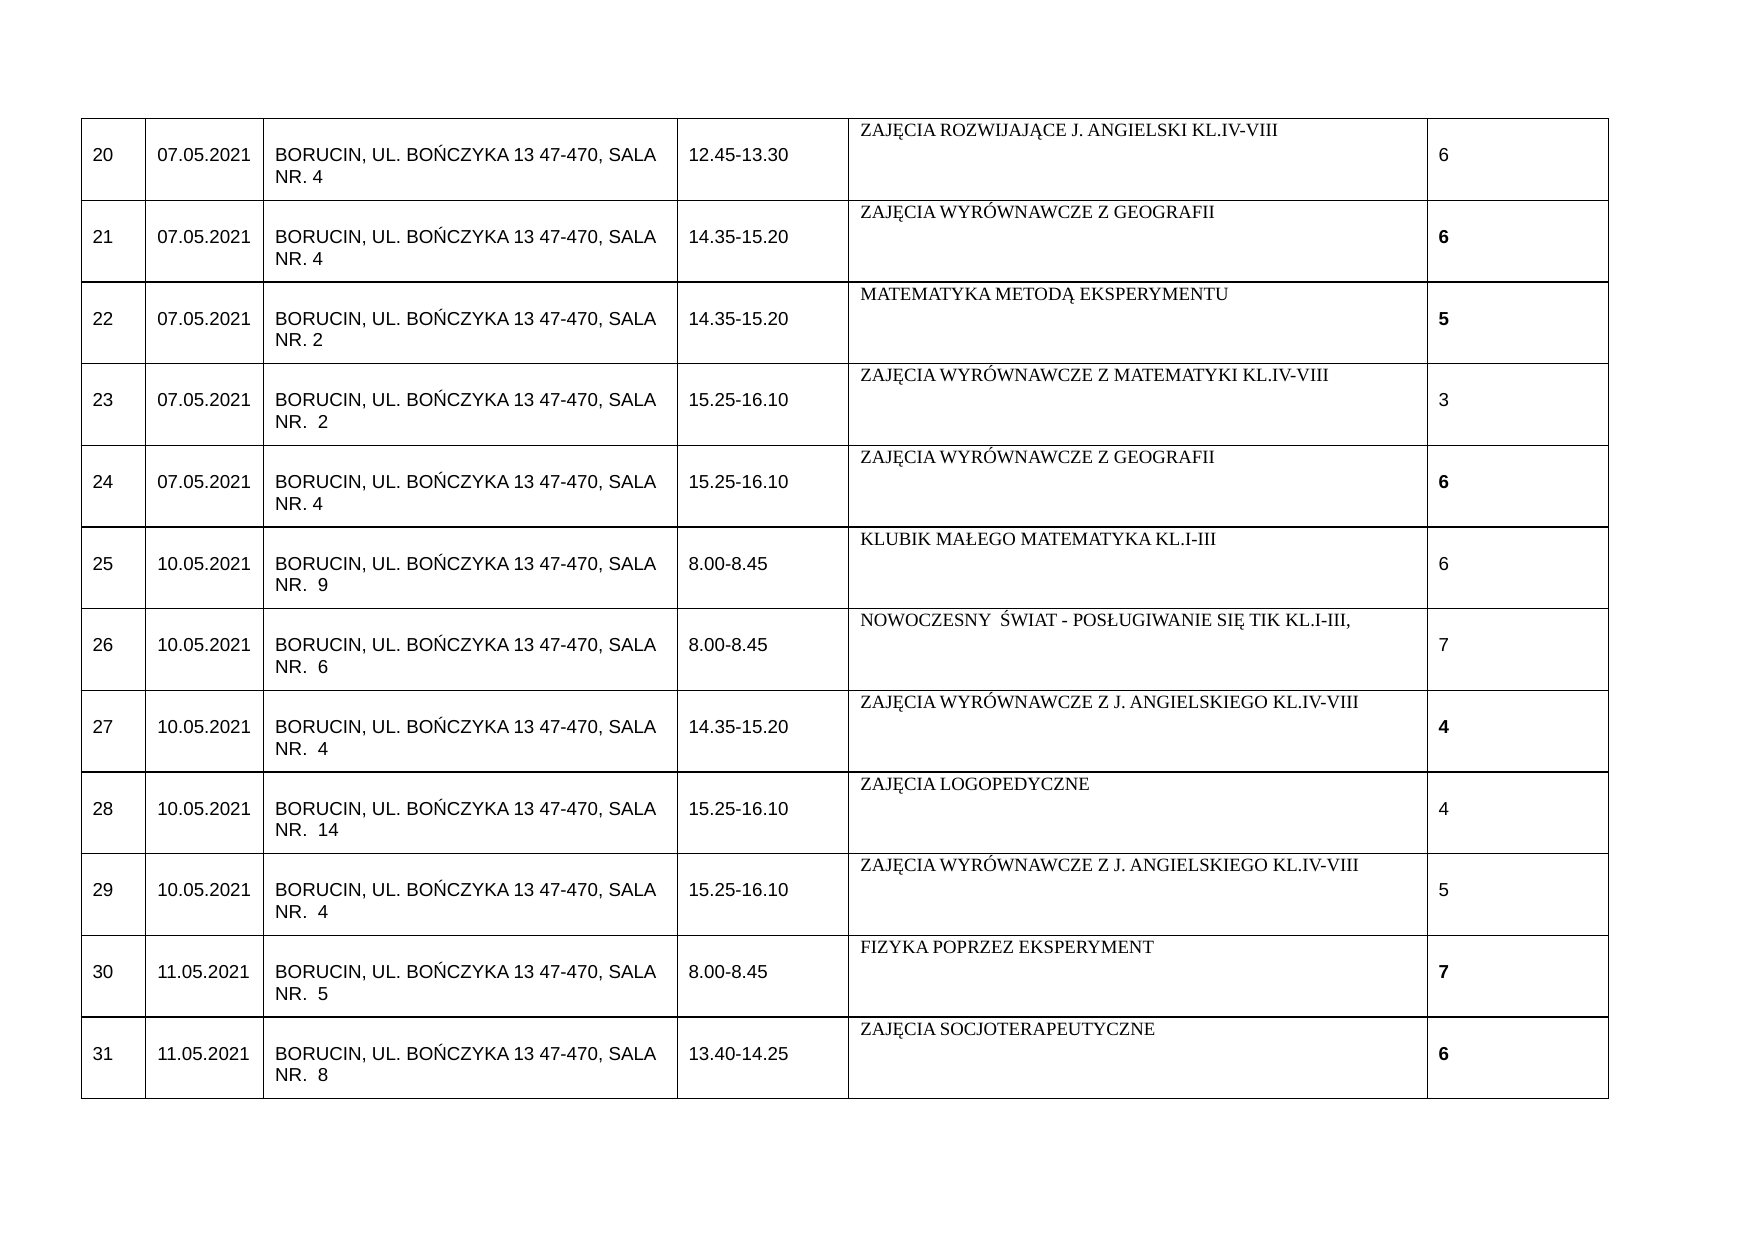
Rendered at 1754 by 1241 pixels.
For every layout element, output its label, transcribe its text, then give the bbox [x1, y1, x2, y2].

table_cell 14.35-15.20 [678, 201, 848, 281]
table_cell 4 [1428, 773, 1608, 853]
table_cell BORUCIN, UL. BOŃCZYKA 13 47-470, SALA NR. 2 [264, 364, 677, 445]
table_cell BORUCIN, UL. BOŃCZYKA 13 47-470, SALA NR. 9 [264, 528, 677, 608]
table_cell 07.05.2021 [146, 446, 263, 526]
table_cell 10.05.2021 [146, 854, 263, 935]
table_cell ZAJĘCIA WYRÓWNAWCZE Z GEOGRAFII [849, 446, 1427, 526]
table_cell 31 [82, 1018, 145, 1098]
table_cell 14.35-15.20 [678, 691, 848, 771]
table_cell BORUCIN, UL. BOŃCZYKA 13 47-470, SALA NR. 6 [264, 609, 677, 690]
table_cell 8.00-8.45 [678, 528, 848, 608]
table_cell 07.05.2021 [146, 201, 263, 281]
table_cell 20 [82, 119, 145, 200]
table_cell BORUCIN, UL. BOŃCZYKA 13 47-470, SALA NR. 14 [264, 773, 677, 853]
table_cell 6 [1428, 1018, 1608, 1098]
table_cell BORUCIN, UL. BOŃCZYKA 13 47-470, SALA NR. 4 [264, 201, 677, 281]
table_cell 3 [1428, 364, 1608, 445]
table_cell 21 [82, 201, 145, 281]
table_cell ZAJĘCIA WYRÓWNAWCZE Z GEOGRAFII [849, 201, 1427, 281]
table_cell 13.40-14.25 [678, 1018, 848, 1098]
table_cell 10.05.2021 [146, 528, 263, 608]
table_cell 6 [1428, 119, 1608, 200]
table_cell NOWOCZESNY ŚWIAT - POSŁUGIWANIE SIĘ TIK KL.I-III, [849, 609, 1427, 690]
table_cell 5 [1428, 854, 1608, 935]
table_cell 26 [82, 609, 145, 690]
table_cell 6 [1428, 201, 1608, 281]
table_cell 7 [1428, 609, 1608, 690]
table_cell BORUCIN, UL. BOŃCZYKA 13 47-470, SALA NR. 4 [264, 446, 677, 526]
table_cell 6 [1428, 528, 1608, 608]
table_cell FIZYKA POPRZEZ EKSPERYMENT [849, 936, 1427, 1016]
table_cell 6 [1428, 446, 1608, 526]
table_cell BORUCIN, UL. BOŃCZYKA 13 47-470, SALA NR. 4 [264, 119, 677, 200]
table_cell 07.05.2021 [146, 119, 263, 200]
table_cell 10.05.2021 [146, 773, 263, 853]
table_cell 12.45-13.30 [678, 119, 848, 200]
table_cell ZAJĘCIA WYRÓWNAWCZE Z J. ANGIELSKIEGO KL.IV-VIII [849, 854, 1427, 935]
table_cell 29 [82, 854, 145, 935]
table_cell 15.25-16.10 [678, 364, 848, 445]
table_cell 27 [82, 691, 145, 771]
table_cell 8.00-8.45 [678, 936, 848, 1016]
table_cell 11.05.2021 [146, 1018, 263, 1098]
table_cell ZAJĘCIA SOCJOTERAPEUTYCZNE [849, 1018, 1427, 1098]
table_cell KLUBIK MAŁEGO MATEMATYKA KL.I-III [849, 528, 1427, 608]
table_cell MATEMATYKA METODĄ EKSPERYMENTU [849, 283, 1427, 363]
table_cell BORUCIN, UL. BOŃCZYKA 13 47-470, SALA NR. 5 [264, 936, 677, 1016]
table_cell 5 [1428, 283, 1608, 363]
table_cell 4 [1428, 691, 1608, 771]
table_cell BORUCIN, UL. BOŃCZYKA 13 47-470, SALA NR. 8 [264, 1018, 677, 1098]
table_cell 07.05.2021 [146, 283, 263, 363]
table_cell 30 [82, 936, 145, 1016]
table_cell ZAJĘCIA WYRÓWNAWCZE Z MATEMATYKI KL.IV-VIII [849, 364, 1427, 445]
table_cell 22 [82, 283, 145, 363]
table_cell 28 [82, 773, 145, 853]
table_cell BORUCIN, UL. BOŃCZYKA 13 47-470, SALA NR. 2 [264, 283, 677, 363]
table_cell 23 [82, 364, 145, 445]
table_cell BORUCIN, UL. BOŃCZYKA 13 47-470, SALA NR. 4 [264, 854, 677, 935]
table_cell 7 [1428, 936, 1608, 1016]
table_cell 24 [82, 446, 145, 526]
table_cell 14.35-15.20 [678, 283, 848, 363]
table_cell 15.25-16.10 [678, 773, 848, 853]
table_cell ZAJĘCIA ROZWIJAJĄCE J. ANGIELSKI KL.IV-VIII [849, 119, 1427, 200]
table_cell ZAJĘCIA LOGOPEDYCZNE [849, 773, 1427, 853]
table_cell 11.05.2021 [146, 936, 263, 1016]
table_cell 25 [82, 528, 145, 608]
table_cell 15.25-16.10 [678, 446, 848, 526]
table_cell 10.05.2021 [146, 691, 263, 771]
table_cell 07.05.2021 [146, 364, 263, 445]
table_cell BORUCIN, UL. BOŃCZYKA 13 47-470, SALA NR. 4 [264, 691, 677, 771]
table_cell ZAJĘCIA WYRÓWNAWCZE Z J. ANGIELSKIEGO KL.IV-VIII [849, 691, 1427, 771]
table_cell 10.05.2021 [146, 609, 263, 690]
table_cell 8.00-8.45 [678, 609, 848, 690]
table_cell 15.25-16.10 [678, 854, 848, 935]
